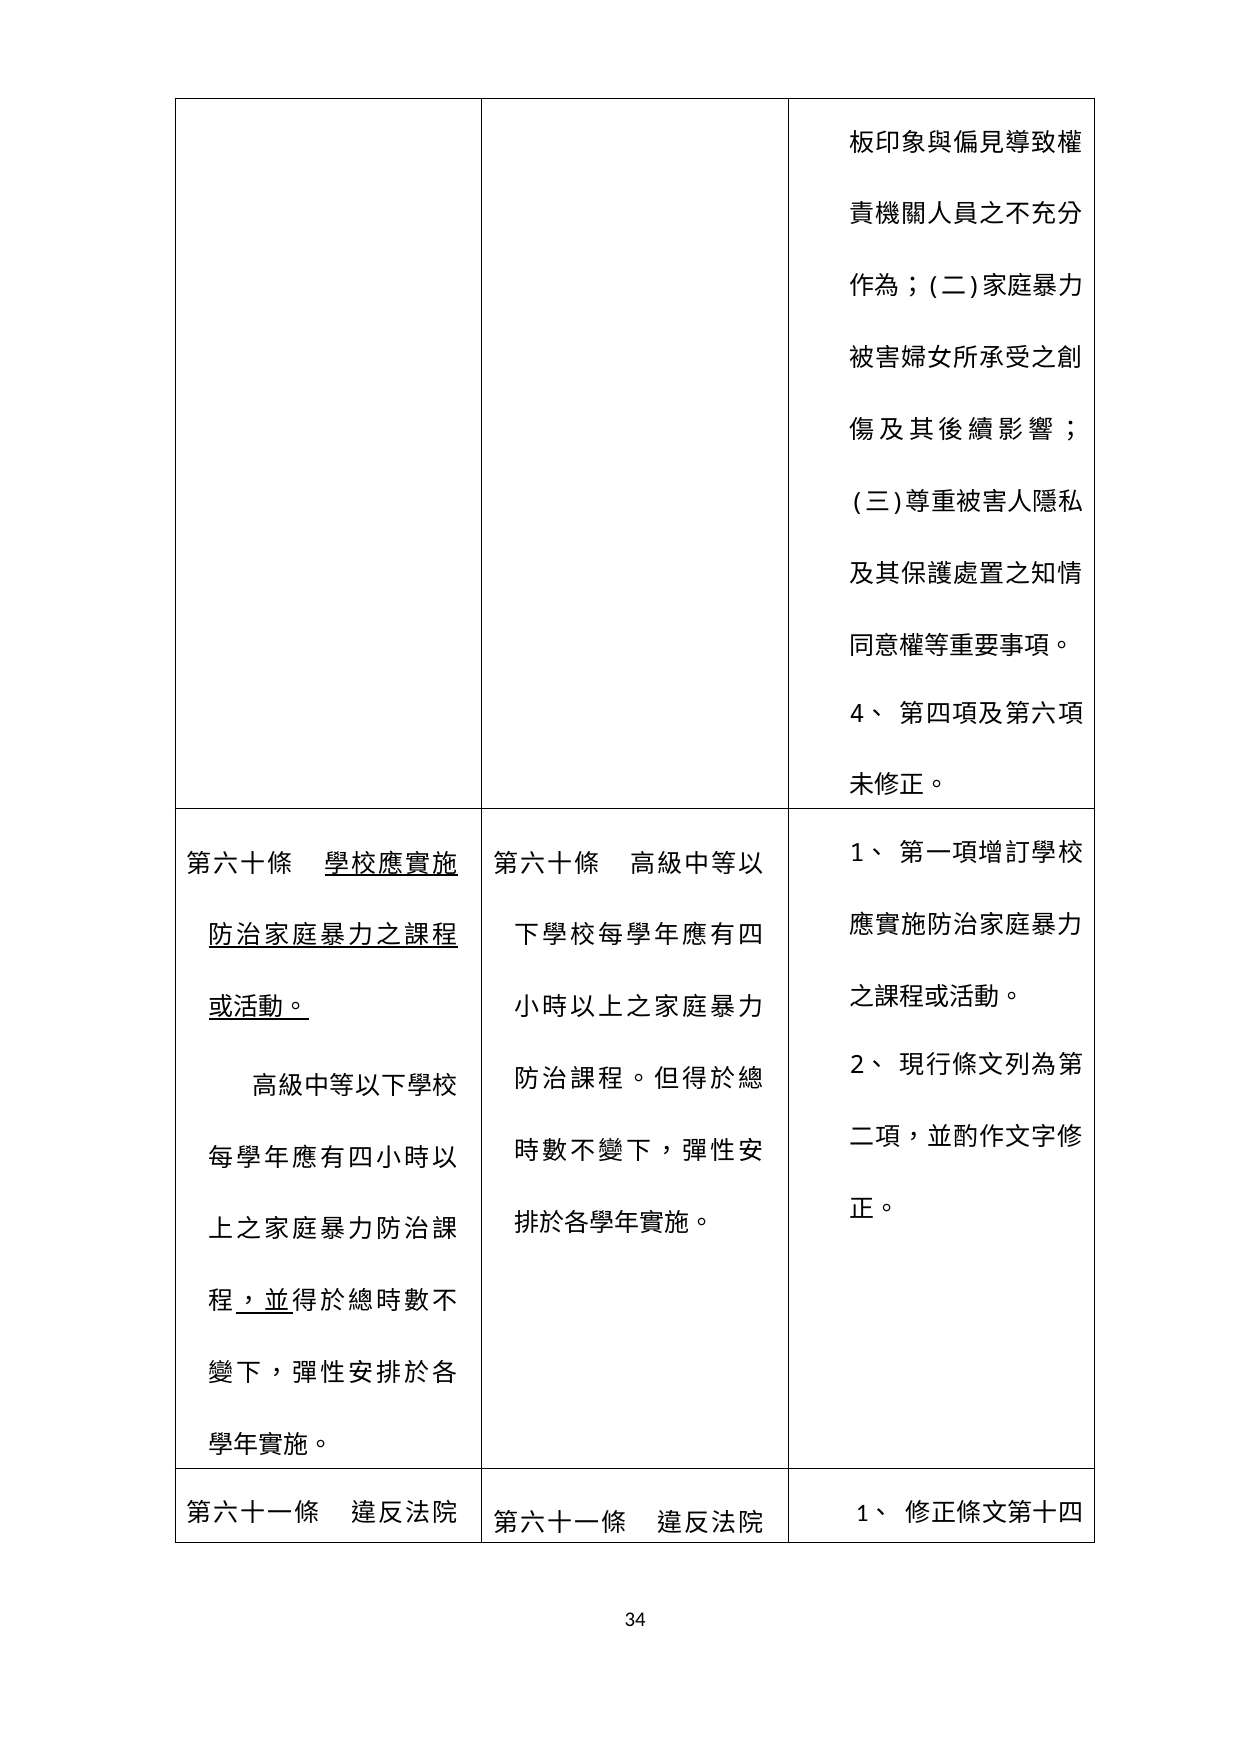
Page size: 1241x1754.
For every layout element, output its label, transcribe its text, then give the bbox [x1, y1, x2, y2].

table_cell 第六十一條 違反法院 [176, 1469, 481, 1542]
table_cell 第六十條 學校應實施防治家庭暴力之課程或活動。 高級中等以下學校每學年應有四小時以上之家庭暴力防治課程，並得於總時數不變下，彈性安排於各學年實施。 [176, 809, 481, 1468]
table_cell [482, 99, 788, 808]
table_cell [176, 99, 481, 808]
table_cell 修正條文第十四條第一項及第十六條第三項考量性影像為個人隱私最核心範疇，增訂防止被害人性影像遭散布之相關保護措施，為通常保護令、暫時保護令及緊急保護令款項，爰配合增訂第六款違反法院所為禁止未經被害人同意，重製、散布、播送、交付、公然陳列或以他法供人觀覽被害人之性影像；第七款交付或刪除所持有之被害人性影像；第八款刪除或向網際網路平臺提供者、網際網路應用服務提供者或網際網路接取服務提供者申請移除已上傳之被害人性影像等裁定為違反保護令罪，以周延對被害人之保護。又有關違反法院所為第八款之裁定所涉違反保護令罪，係指相對人未於法院裁定載明之網際網路平臺提供者、網際網路應用服務提供者或網際網路接取服務提供者進行刪除或申請移除其所上傳之被害人性影像；倘相對人業依法院裁定內容進行刪除或申請移除，但網際網路平臺提供者、網際網路應用服務提供者或網際網路接取服務提供者未予移除，或其原上傳檔案已遭第三人備份、轉傳及散布等非可歸責於相對人之情事，不在此限。 依修正條文第六十三條之一第一項規定，被害人年滿十六歲，遭受現有或曾有親密關係之未同居伴侶施以身體或精神上不法侵害之情事者，準用第十四條第一項第一款、第二款、第四款、第十款、第十三款至第十五款核發通常保護令及準用第十六條第三項核發暫時保護令或緊急保護令，考量處罰明確性原則，罰責規定不宜以準用方式規範，為期明確周妥，爰修正序文予以定明違反者依違反保護令罪規定處罰。 [789, 1469, 1094, 1542]
table_cell 第六十一條 違反法院 [482, 1469, 788, 1542]
table_cell 第一項增訂學校應實施防治家庭暴力之課程或活動。 現行條文列為第二項，並酌作文字修正。 [789, 809, 1094, 1468]
table_cell 板印象與偏見導致權責機關人員之不充分作為；(二)家庭暴力被害婦女所承受之創傷及其後續影響；(三)尊重被害人隱私及其保護處置之知情同意權等重要事項。 第四項及第六項未修正。 [789, 99, 1094, 808]
table_cell 第六十條 高級中等以下學校每學年應有四小時以上之家庭暴力防治課程。但得於總時數不變下，彈性安排於各學年實施。 [482, 809, 788, 1468]
